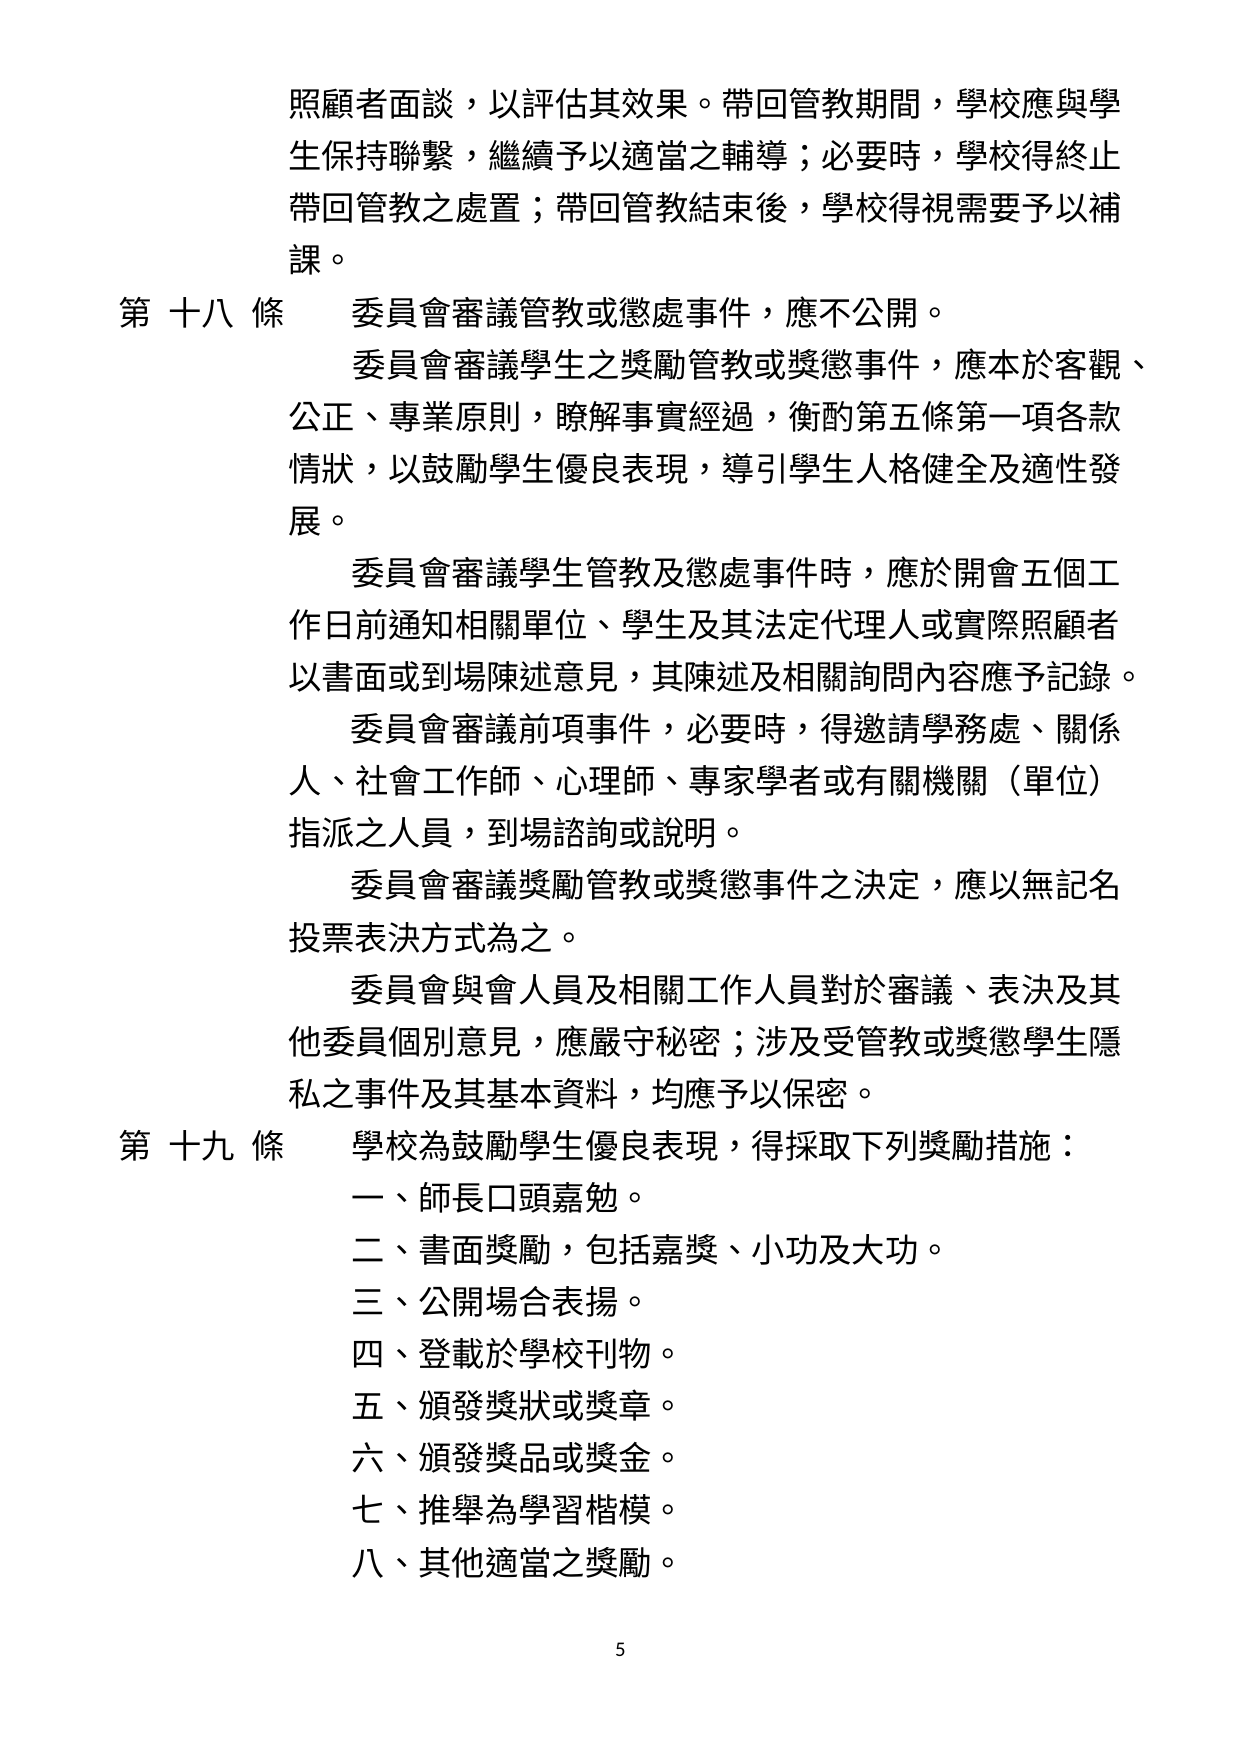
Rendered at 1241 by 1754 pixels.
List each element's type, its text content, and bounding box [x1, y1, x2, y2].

text 六、頒發獎品或獎金。 [351, 1429, 1122, 1481]
text 委員會審議學生管教及懲處事件時，應於開會五個工作日前通知相關單位、學生及其法定代理人或實際照顧者，以書面或到場陳述意見，其陳述及相關詢問內容應予記錄。 [289, 544, 1122, 700]
text 五、頒發獎狀或獎章。 [351, 1377, 1122, 1429]
text 委員會審議學生之獎勵管教或獎懲事件，應本於客觀、公正、專業原則，瞭解事實經過，衡酌第五條第一項各款情狀，以鼓勵學生優良表現，導引學生人格健全及適性發展。 [288, 335, 1122, 544]
text 一、師長口頭嘉勉。 [351, 1169, 1122, 1221]
text 委員會與會人員及相關工作人員對於審議、表決及其他委員個別意見，應嚴守秘密；涉及受管教或獎懲學生隱私之事件及其基本資料，均應予以保密。 [289, 960, 1122, 1117]
text 二、書面獎勵，包括嘉獎、小功及大功。 [351, 1221, 1122, 1273]
text 第 十八 條 委員會審議管教或懲處事件，應不公開。 [118, 283, 1122, 335]
text 三、公開場合表揚。 [351, 1273, 1122, 1325]
text 照顧者面談，以評估其效果。帶回管教期間，學校應與學生保持聯繫，繼續予以適當之輔導；必要時，學校得終止帶回管教之處置；帶回管教結束後，學校得視需要予以補課。 [288, 75, 1122, 283]
text 第 十九 條 學校為鼓勵學生優良表現，得採取下列獎勵措施： [118, 1117, 1122, 1169]
text 四、登載於學校刊物。 [351, 1325, 1122, 1377]
text 委員會審議獎勵管教或獎懲事件之決定，應以無記名投票表決方式為之。 [289, 856, 1122, 960]
text 委員會審議前項事件，必要時，得邀請學務處、關係人、社會工作師、心理師、專家學者或有關機關（單位）指派之人員，到場諮詢或說明。 [289, 700, 1122, 856]
text 八、其他適當之獎勵。 [351, 1533, 1122, 1585]
text 七、推舉為學習楷模。 [351, 1481, 1122, 1533]
